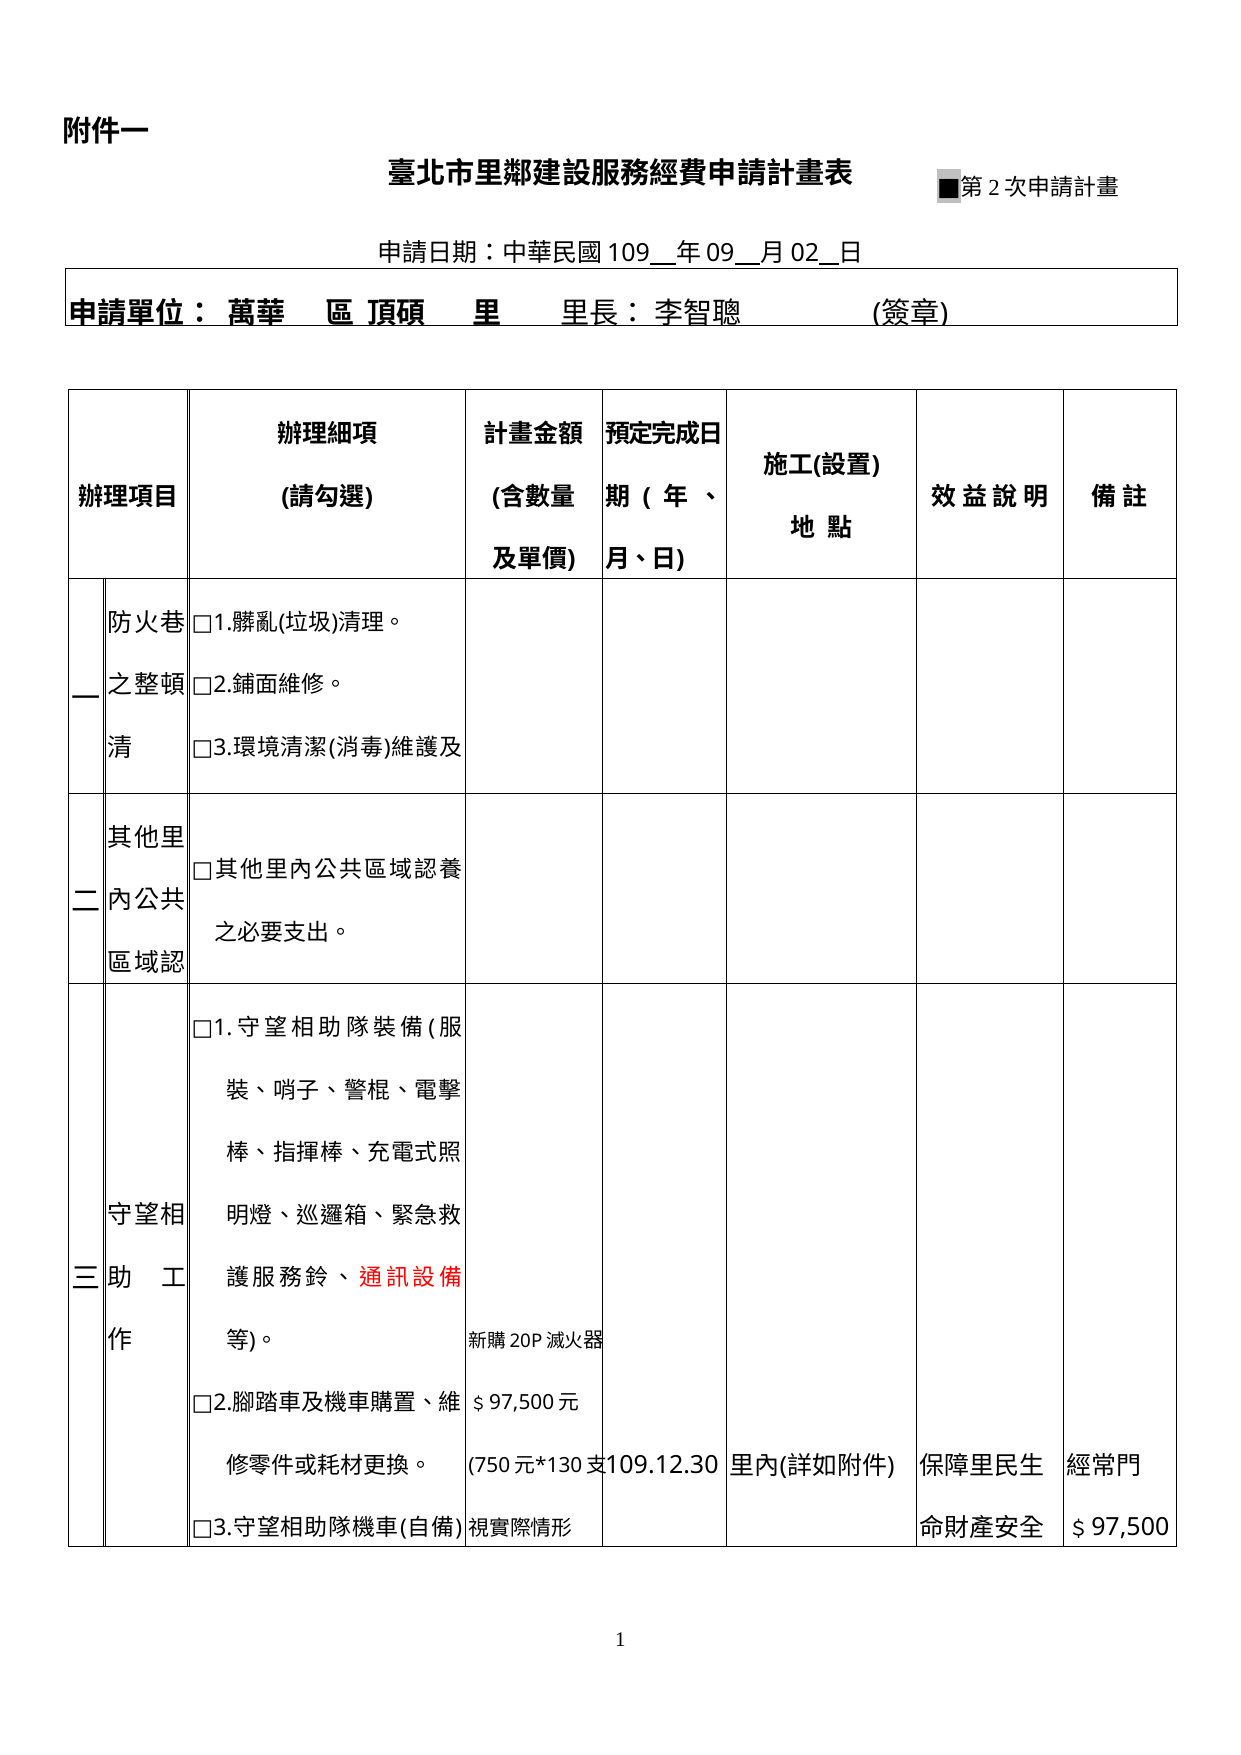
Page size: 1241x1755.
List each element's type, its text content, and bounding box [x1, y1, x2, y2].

table_cell [603, 579, 726, 793]
table_cell □1.髒亂(垃圾)清理。 □2.鋪面維修。 □3.環境清潔(消毒)維護及綠、美化（材料、花材、肥料、工資）。 □4.其他有關整頓工作用途。 [190, 579, 465, 793]
text 臺北市里鄰建設服務經費申請計畫表 [937, 203, 1137, 244]
table_cell 守望相助工作 [106, 984, 187, 1546]
text ■第2次申請計畫 [937, 169, 1137, 203]
table_cell [603, 794, 726, 983]
text 臺北市里鄰建設服務經費申請計畫表 [187, 150, 1053, 192]
table_cell [727, 579, 916, 793]
table_cell 三 [69, 984, 103, 1546]
table_header 申請單位： 萬華 區 頂碩 里 里長： 李智聰 (簽章) [66, 269, 1177, 325]
table_cell 二 [69, 794, 103, 983]
table_cell [1064, 794, 1176, 983]
table_header 辦理項目 [69, 390, 187, 577]
table_cell □1.守望相助隊裝備(服裝、哨子、警棍、電擊棒、指揮棒、充電式照明燈、巡邏箱、緊急救護服務鈴、通訊設備等)。 □2.腳踏車及機車購置、維修零件或耗材更換。 □3.守望相助隊機車(自備)油料補貼。 □4.感應器裝設、維修零件或耗材更換。 □5.守望相助工作相關之隊員參訪及研習活動。 □6.守相助隊點心費。 ■7.其他有關裝備、設施〈滅火器、消耗品等〉之購置、維修。 [190, 984, 465, 1546]
table_cell [466, 579, 602, 793]
table_cell [727, 794, 916, 983]
table_header 預定完成日期(年、月、日) [603, 390, 726, 577]
table_cell □其他里內公共區域認養之必要支出。 [190, 794, 465, 983]
table_cell [917, 794, 1063, 983]
table_header 備 註 [1064, 390, 1176, 577]
table_cell 保障里民生 命財產安全 [917, 984, 1063, 1546]
table_cell 其他里內公共區域認養之必要支出 [106, 794, 187, 983]
table_header 計畫金額 (含數量 及單價) [466, 390, 602, 577]
table_cell 一 [69, 579, 103, 793]
table_header 施工(設置) 地 點 [727, 390, 916, 577]
table_cell 經常門 ﹩97,500 [1064, 984, 1176, 1546]
text 申請日期：中華民國109 年09 月02 日 [187, 232, 1053, 268]
table_cell 109.12.30 [603, 984, 726, 1546]
table_header 效 益 說 明 [917, 390, 1063, 577]
text 附件一 [62, 108, 635, 150]
table_cell [466, 794, 602, 983]
table_cell 新購20P滅火器 ﹩97,500元 (750元*130支) 視實際情形 調整數量 設地點如附件 [466, 984, 602, 1546]
table_header 辦理細項 (請勾選) [190, 390, 465, 577]
table_cell [1064, 579, 1176, 793]
table_cell 里內(詳如附件) [727, 984, 916, 1546]
table_cell [917, 579, 1063, 793]
table_cell 防火巷之整頓清理 [106, 579, 187, 793]
